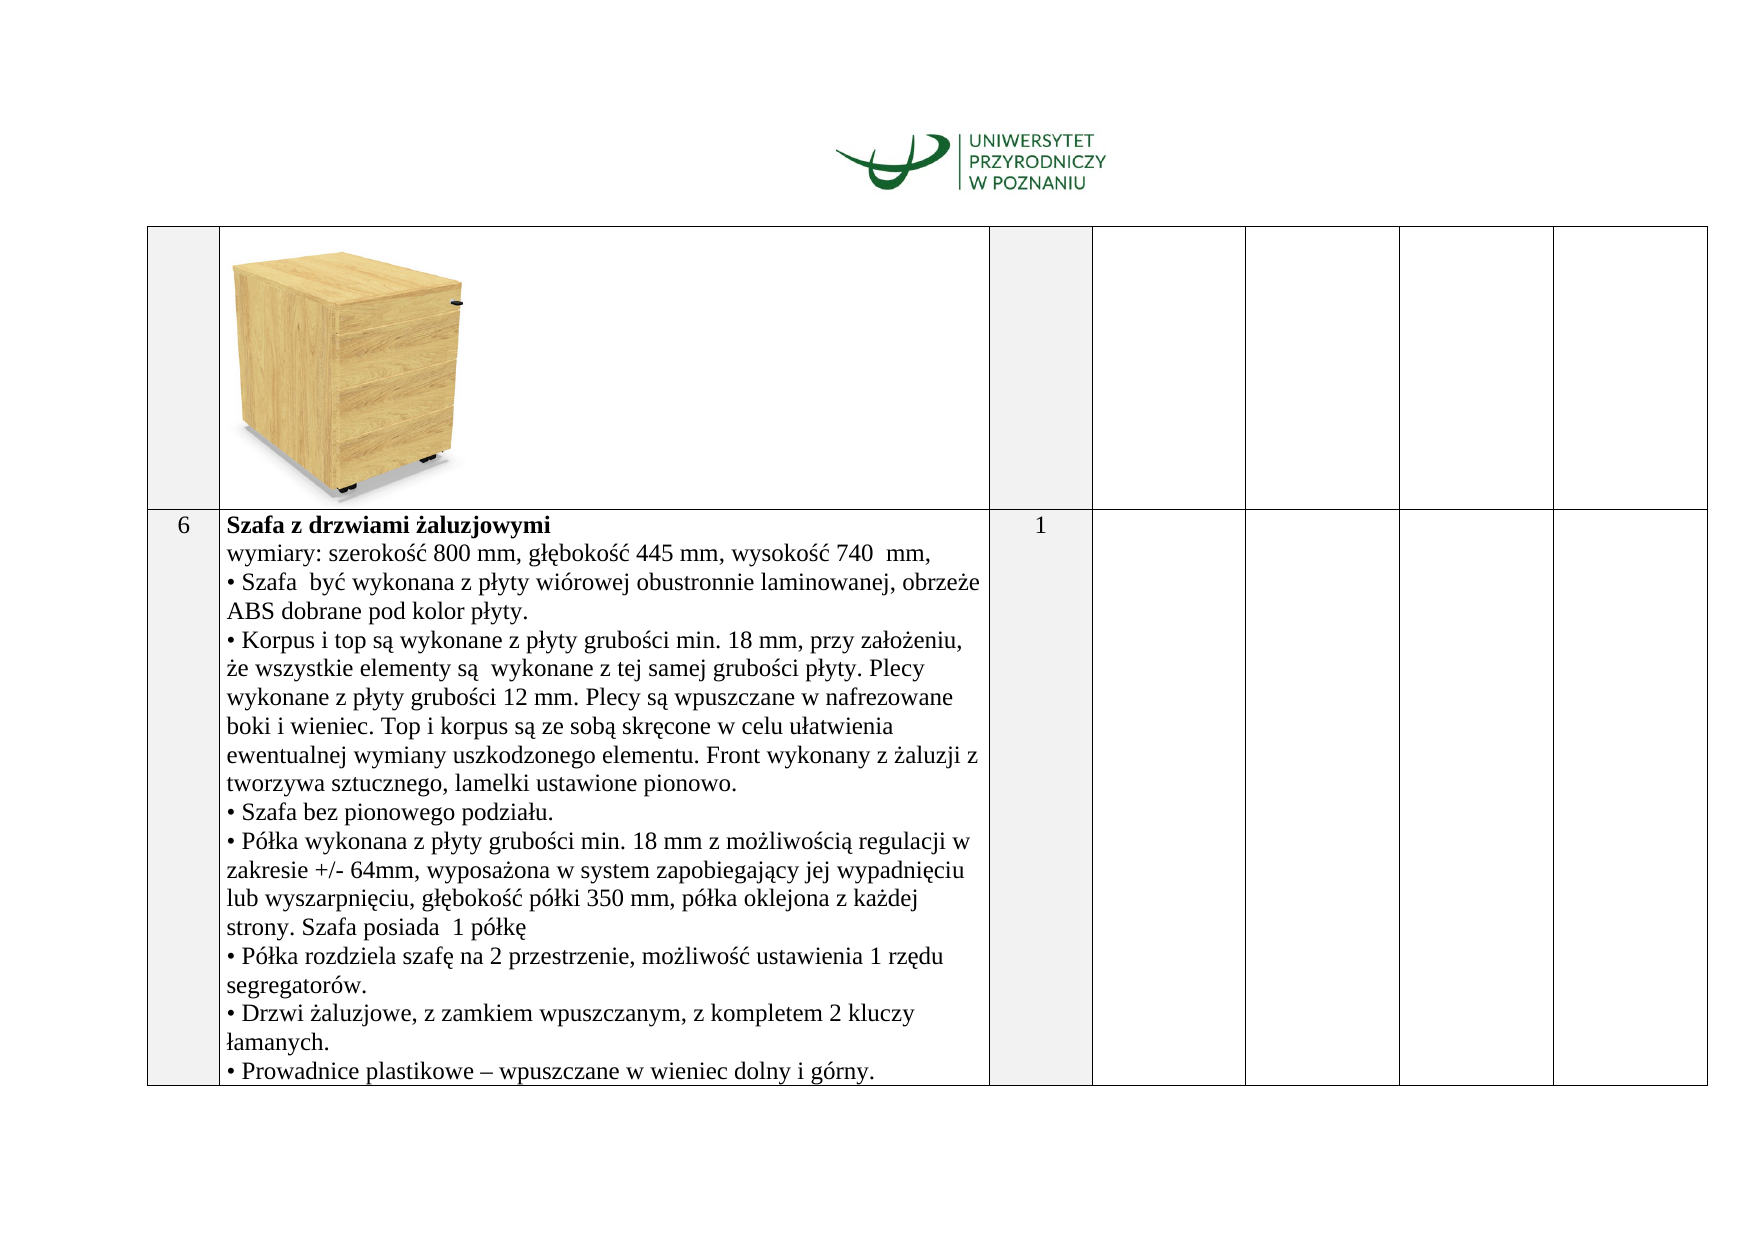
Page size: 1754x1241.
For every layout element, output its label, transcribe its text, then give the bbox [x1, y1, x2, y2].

table_cell Szafa z drzwiami żaluzjowymi wymiary: szerokość 800 mm, głębokość 445 mm, wysokość 740 mm, • Szafa być wykonana z płyty wiórowej obustronnie laminowanej, obrzeże ABS dobrane pod kolor płyty. • Korpus i top są wykonane z płyty grubości min. 18 mm, przy założeniu, że wszystkie elementy są wykonane z tej samej grubości płyty. Plecy wykonane z płyty grubości 12 mm. Plecy są wpuszczane w nafrezowane boki i wieniec. Top i korpus są ze sobą skręcone w celu ułatwienia ewentualnej wymiany uszkodzonego elementu. Front wykonany z żaluzji z tworzywa sztucznego, lamelki ustawione pionowo. • Szafa bez pionowego podziału. • Półka wykonana z płyty grubości min. 18 mm z możliwością regulacji w zakresie +/- 64mm, wyposażona w system zapobiegający jej wypadnięciu lub wyszarpnięciu, głębokość półki 350 mm, półka oklejona z każdej strony. Szafa posiada 1 półkę • Półka rozdziela szafę na 2 przestrzenie, możliwość ustawienia 1 rzędu segregatorów. • Drzwi żaluzjowe, z zamkiem wpuszczanym, z kompletem 2 kluczy łamanych. • Prowadnice plastikowe – wpuszczane w wieniec dolny i górny. [220, 510, 989, 1085]
table_cell [1246, 510, 1399, 1085]
table_cell [1093, 227, 1245, 509]
table_cell 1 [990, 510, 1092, 1085]
table_cell [148, 227, 219, 509]
table_cell [482, 227, 989, 509]
table_cell [1246, 227, 1399, 509]
table_cell [1554, 510, 1707, 1085]
table_cell 6 [148, 510, 219, 1085]
table_cell [1093, 510, 1245, 1085]
table_cell [1400, 227, 1553, 509]
table_cell [1400, 510, 1553, 1085]
table_cell [990, 227, 1092, 509]
table_cell [1554, 227, 1707, 509]
